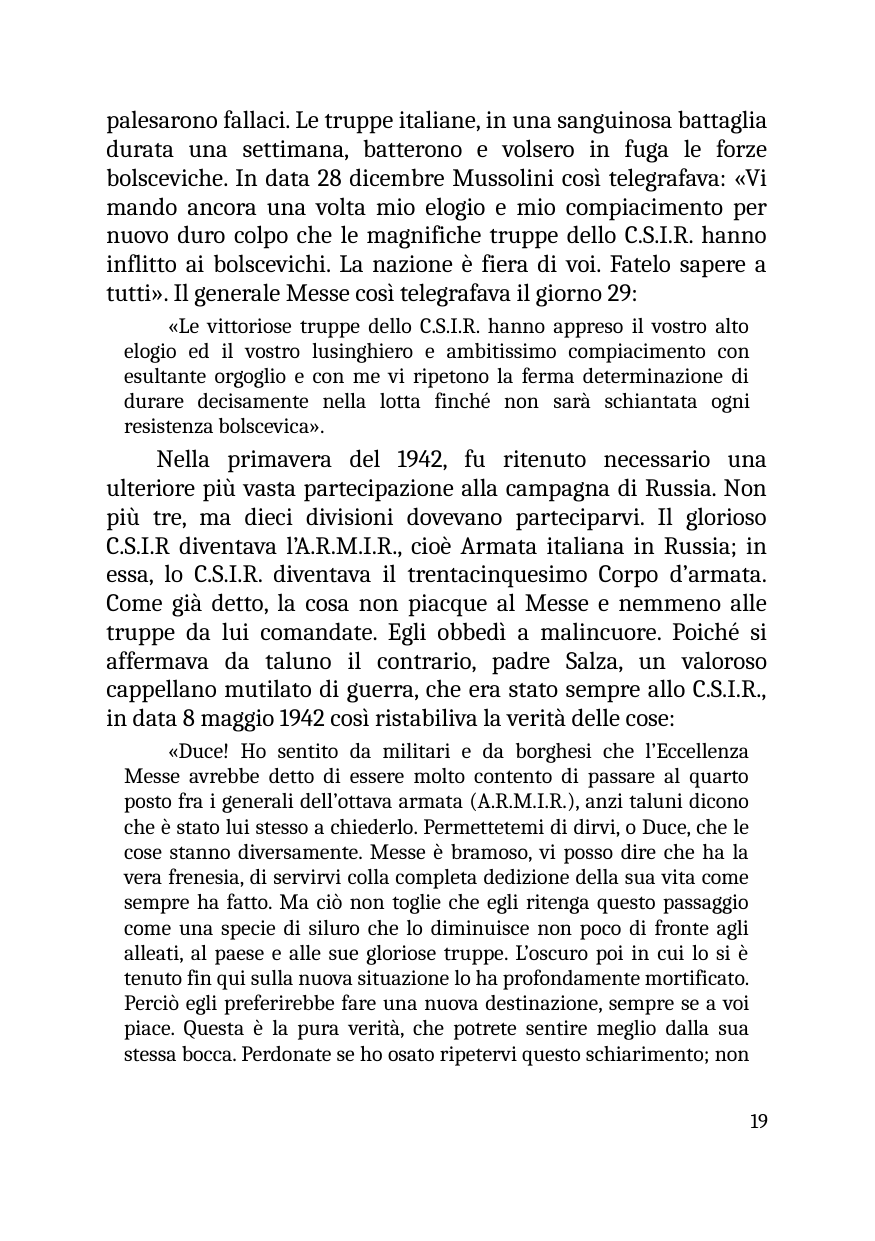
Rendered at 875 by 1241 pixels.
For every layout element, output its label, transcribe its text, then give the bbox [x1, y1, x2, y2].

text «Duce! Ho sentito da militari e da borghesi che l’Eccellenza Messe avrebbe detto di essere molto contento di passare al quarto posto fra i generali dell’ottava armata (A.R.M.I.R.), anzi taluni dicono che è stato lui stesso a chiederlo. Permettetemi di dirvi, o Duce, che le cose stanno diversamente. Messe è bramoso, vi posso dire che ha la vera frenesia, di servirvi colla completa dedizione della sua vita come sempre ha fatto. Ma ciò non toglie che egli ritenga questo passaggio come una specie di siluro che lo diminuisce non poco di fronte agli alleati, al paese e alle sue gloriose truppe. L’oscuro poi in cui lo si è tenuto fin qui sulla nuova situazione lo ha profondamente mortificato. Perciò egli preferirebbe fare una nuova destinazione, sempre se a voi piace. Questa è la pura verità, che potrete sentire meglio dalla sua stessa bocca. Perdonate se ho osato ripetervi questo schiarimento; non [124, 739, 750, 1067]
text «Le vittoriose truppe dello C.S.I.R. hanno appreso il vostro alto elogio ed il vostro lusinghiero e ambitissimo compiacimento con esultante orgoglio e con me vi ripetono la ferma determinazione di durare decisamente nella lotta finché non sarà schiantata ogni resistenza bolscevica». [124, 313, 750, 439]
text palesarono fallaci. Le truppe italiane, in una sanguinosa battaglia durata una settimana, batterono e volsero in fuga le forze bolsceviche. In data 28 dicembre Mussolini così telegrafava: «Vi mando ancora una volta mio elogio e mio compiacimento per nuovo duro colpo che le magnifiche truppe dello C.S.I.R. hanno inflitto ai bolscevichi. La nazione è fiera di voi. Fatelo sapere a tutti». Il generale Messe così telegrafava il giorno 29: [106, 106, 768, 307]
text Nella primavera del 1942, fu ritenuto necessario una ulteriore più vasta partecipazione alla campagna di Russia. Non più tre, ma dieci divisioni dovevano parteciparvi. Il glorioso C.S.I.R diventava l’A.R.M.I.R., cioè Armata italiana in Russia; in essa, lo C.S.I.R. diventava il trentacinquesimo Corpo d’armata. Come già detto, la cosa non piacque al Messe e nemmeno alle truppe da lui comandate. Egli obbedì a malincuore. Poiché si affermava da taluno il contrario, padre Salza, un valoroso cappellano mutilato di guerra, che era stato sempre allo C.S.I.R., in data 8 maggio 1942 così ristabiliva la verità delle cose: [106, 445, 768, 733]
